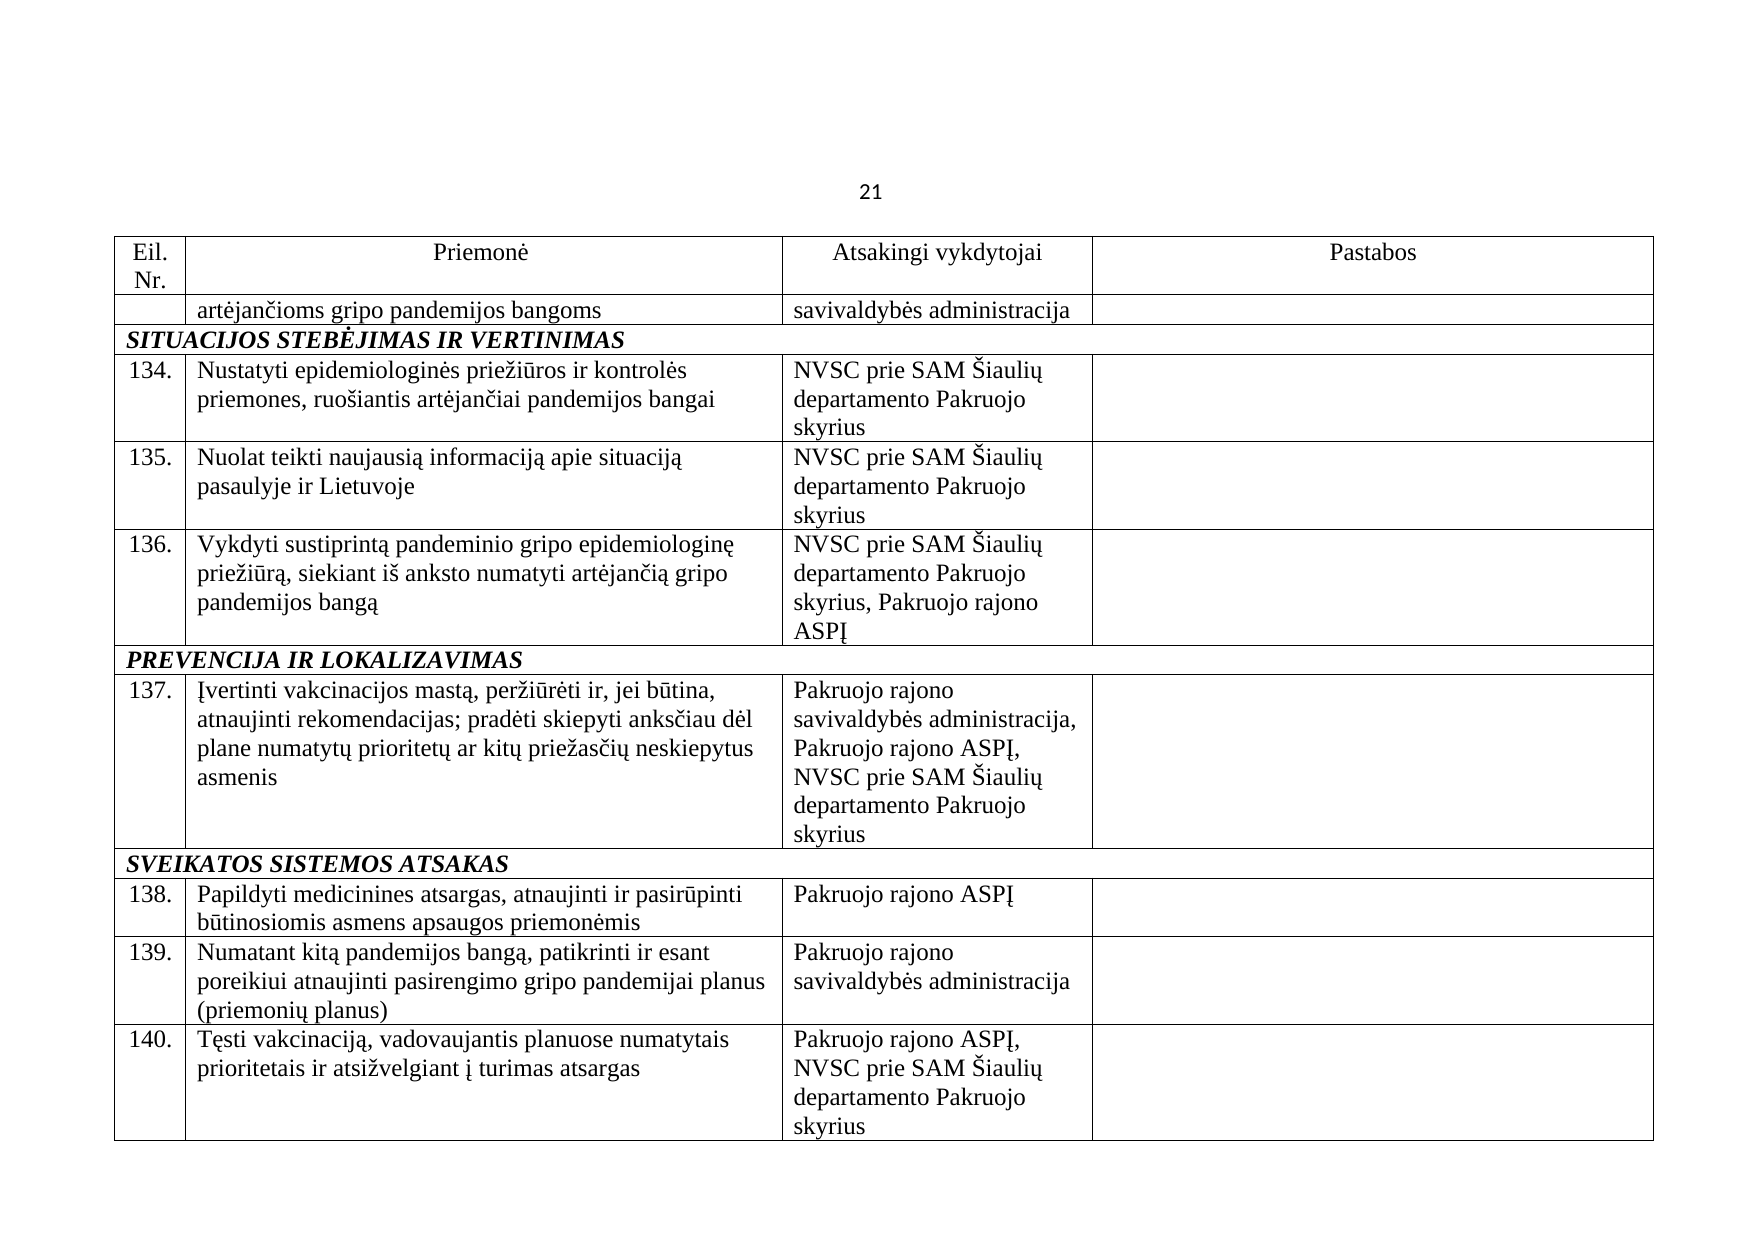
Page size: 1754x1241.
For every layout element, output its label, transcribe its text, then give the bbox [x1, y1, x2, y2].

table_cell Pakruojo rajono ASPĮ [783, 879, 1092, 936]
table_cell SITUACIJOS STEBĖJIMAS IR VERTINIMAS [115, 325, 1653, 354]
table_cell [1093, 937, 1653, 1023]
table_cell SVEIKATOS SISTEMOS ATSAKAS [115, 849, 1653, 878]
table_cell Papildyti medicinines atsargas, atnaujinti ir pasirūpinti būtinosiomis asmens apsaugos priemonėmis [186, 879, 782, 936]
table_cell 137. [115, 675, 185, 848]
table_cell NVSC prie SAM Šiaulių departamento Pakruojo skyrius, Pakruojo rajono ASPĮ [783, 530, 1092, 644]
table_cell Įvertinti vakcinacijos mastą, peržiūrėti ir, jei būtina, atnaujinti rekomendacijas; pradėti skiepyti anksčiau dėl plane numatytų prioritetų ar kitų priežasčių neskiepytus asmenis [186, 675, 782, 848]
table_cell PREVENCIJA IR LOKALIZAVIMAS [115, 646, 1653, 674]
table_cell NVSC prie SAM Šiaulių departamento Pakruojo skyrius [783, 442, 1092, 528]
table_cell NVSC prie SAM Šiaulių departamento Pakruojo skyrius [783, 355, 1092, 441]
table_cell Pakruojo rajono ASPĮ, NVSC prie SAM Šiaulių departamento Pakruojo skyrius [783, 1025, 1092, 1139]
table_cell [1093, 879, 1653, 936]
table_cell Pakruojo rajono savivaldybės administracija, Pakruojo rajono ASPĮ, NVSC prie SAM Šiaulių departamento Pakruojo skyrius [783, 675, 1092, 848]
table_cell [1093, 295, 1653, 324]
table_cell 138. [115, 879, 185, 936]
table_header Atsakingi vykdytojai [783, 237, 1092, 294]
table_cell 134. [115, 355, 185, 441]
table_cell 140. [115, 1025, 185, 1139]
table_cell Numatant kitą pandemijos bangą, patikrinti ir esant poreikiui atnaujinti pasirengimo gripo pandemijai planus (priemonių planus) [186, 937, 782, 1023]
table_cell 136. [115, 530, 185, 644]
table_cell 139. [115, 937, 185, 1023]
table_cell 135. [115, 442, 185, 528]
table_cell Pakruojo rajono savivaldybės administracija [783, 937, 1092, 1023]
table_header Pastabos [1093, 237, 1653, 294]
table_cell Vykdyti sustiprintą pandeminio gripo epidemiologinę priežiūrą, siekiant iš anksto numatyti artėjančią gripo pandemijos bangą [186, 530, 782, 644]
table_cell Tęsti vakcinaciją, vadovaujantis planuose numatytais prioritetais ir atsižvelgiant į turimas atsargas [186, 1025, 782, 1139]
table_cell artėjančioms gripo pandemijos bangoms [186, 295, 782, 324]
table_header Eil. Nr. [115, 237, 185, 294]
table_cell [1093, 355, 1653, 441]
table_cell savivaldybės administracija [783, 295, 1092, 324]
table_cell [1093, 675, 1653, 848]
table_cell Nustatyti epidemiologinės priežiūros ir kontrolės priemones, ruošiantis artėjančiai pandemijos bangai [186, 355, 782, 441]
table_cell [1093, 1025, 1653, 1139]
table_header Priemonė [186, 237, 782, 294]
table_cell Nuolat teikti naujausią informaciją apie situaciją pasaulyje ir Lietuvoje [186, 442, 782, 528]
table_cell [1093, 530, 1653, 644]
table_cell [115, 295, 185, 324]
table_cell [1093, 442, 1653, 528]
